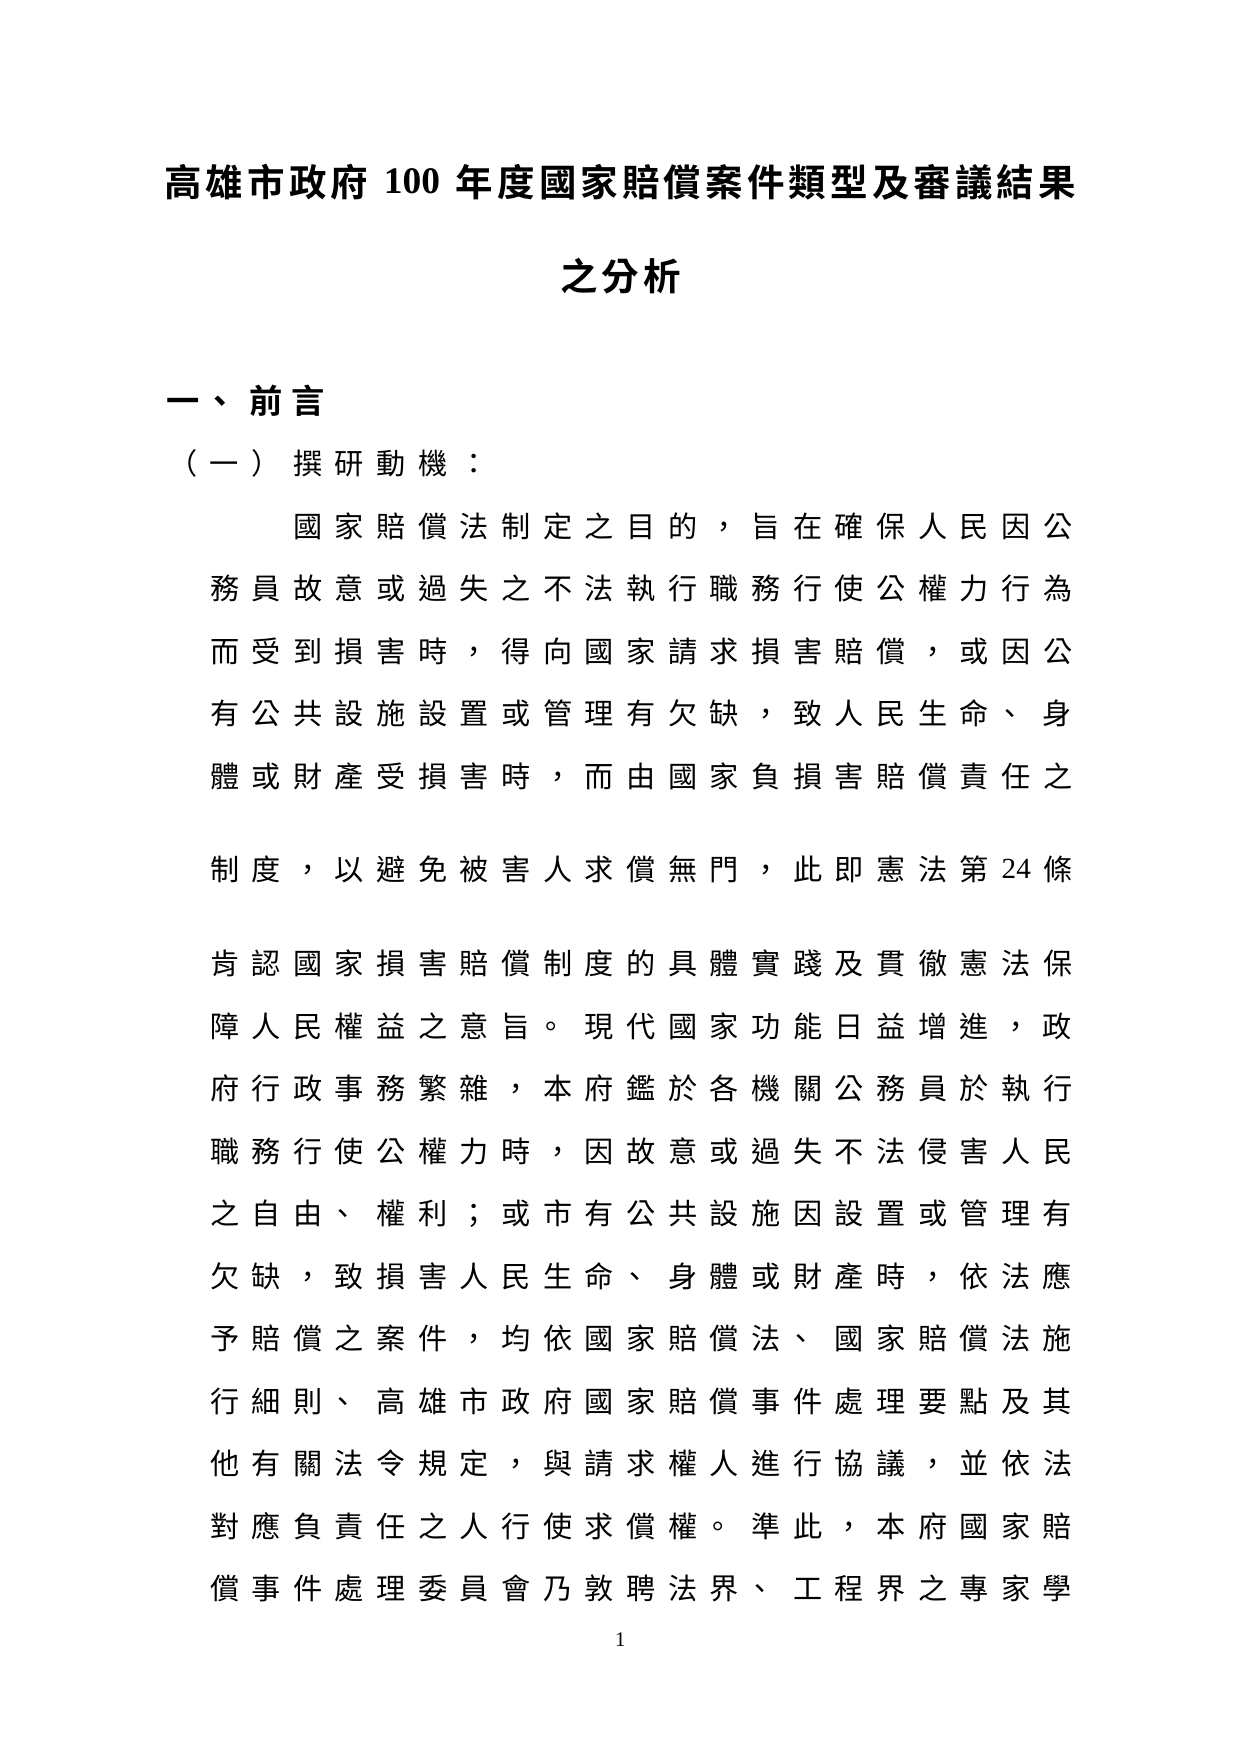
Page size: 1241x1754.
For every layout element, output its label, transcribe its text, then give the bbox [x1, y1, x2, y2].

text （一）撰研動機： [162, 420, 1078, 483]
text 高雄市政府100年度國家賠償案件類型及審議結果之分析 [162, 108, 1078, 295]
text 一、前言 [162, 358, 1078, 420]
text 國家賠償法制定之目的，旨在確保人民因公務員故意或過失之不法執行職務行使公權力行為而受到損害時，得向國家請求損害賠償，或因公有公共設施設置或管理有欠缺，致人民生命、身體或財產受損害時，而由國家負損害賠償責任之制度，以避免被害人求償無門，此即憲法第24條肯認國家損害賠償制度的具體實踐及貫徹憲法保障人民權益之意旨。現代國家功能日益增進，政府行政事務繁雜，本府鑑於各機關公務員於執行職務行使公權力時，因故意或過失不法侵害人民之自由、權利；或市有公共設施因設置或管理有欠缺，致損害人民生命、身體或財產時，依法應予賠償之案件，均依國家賠償法、國家賠償法施行細則、高雄市政府國家賠償事件處理要點及其他有關法令規定，與請求權人進行協議，並依法對應負責任之人行使求償權。準此，本府國家賠償事件處理委員會乃敦聘法界、工程界之專家學 [191, 483, 1078, 1608]
